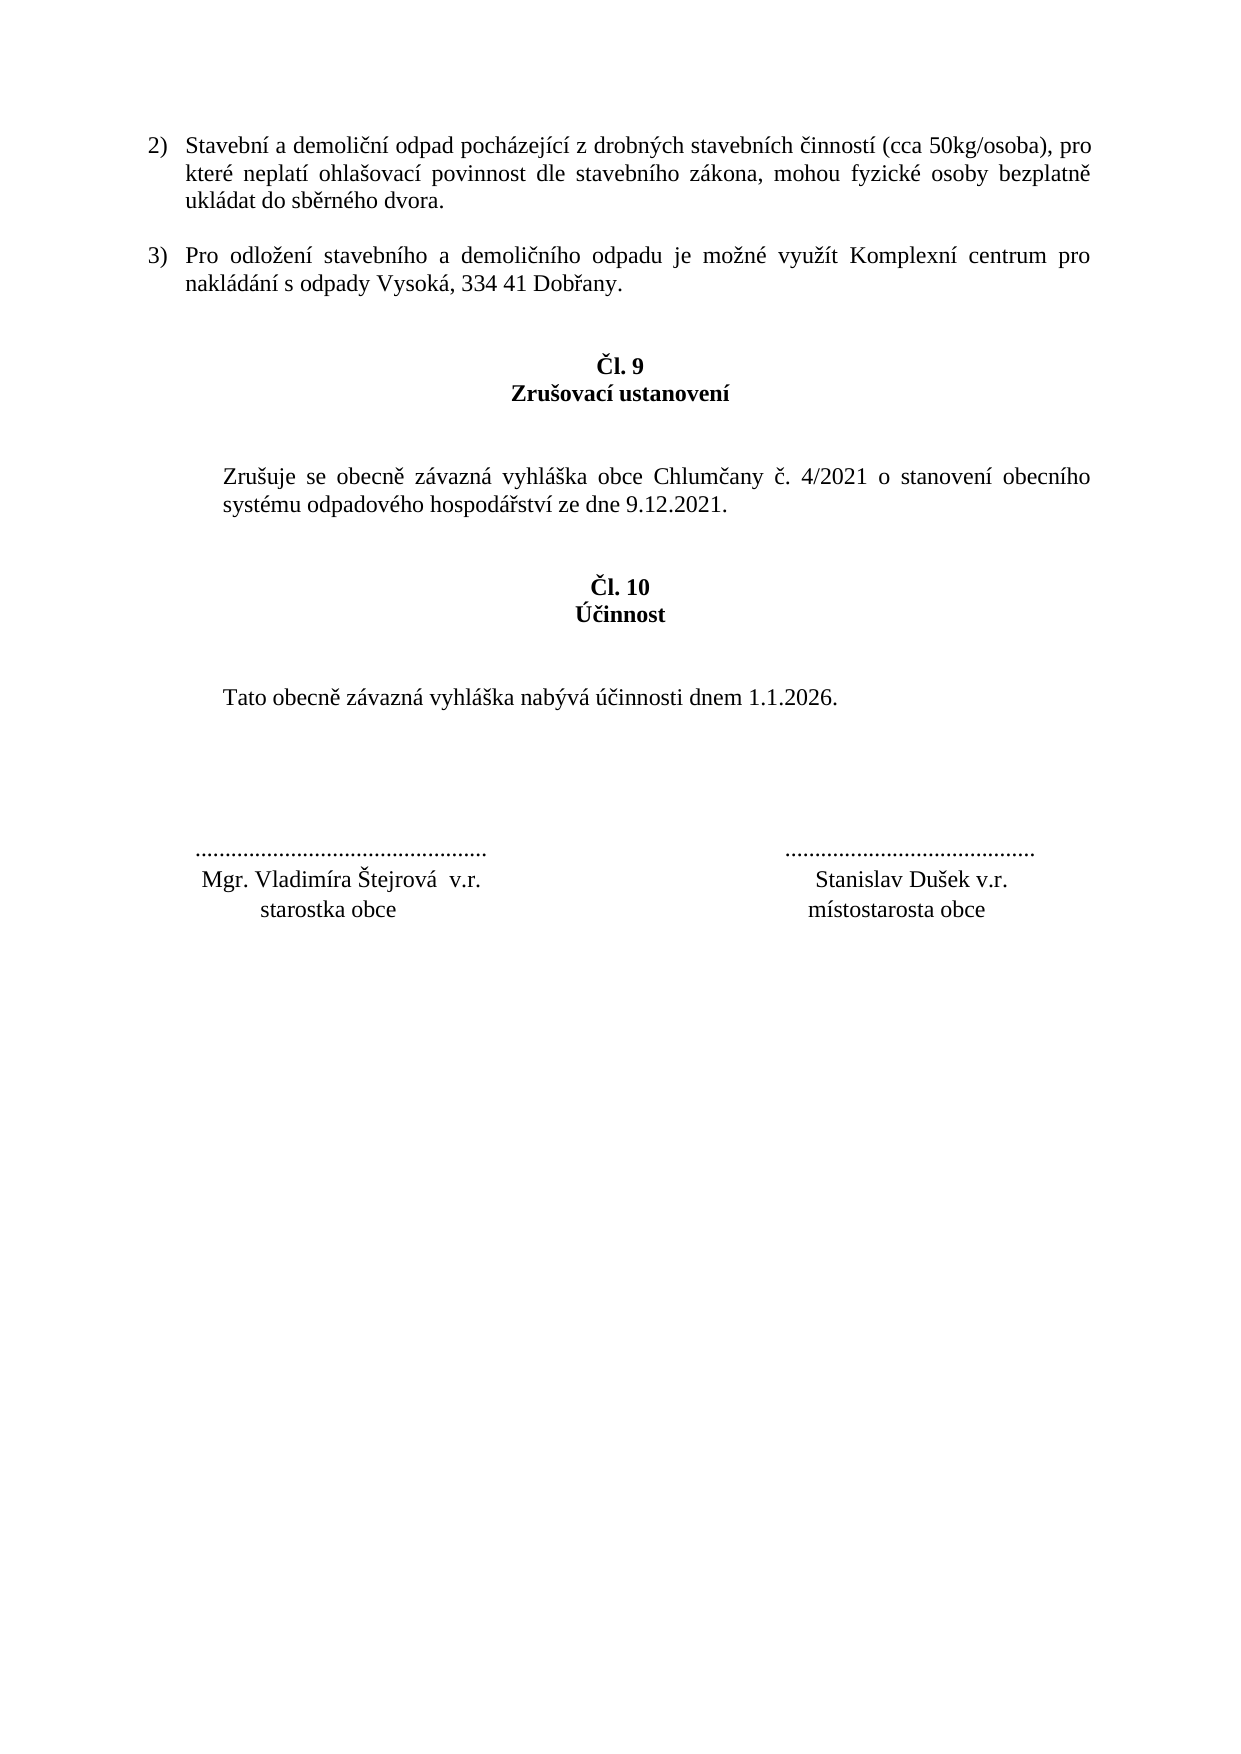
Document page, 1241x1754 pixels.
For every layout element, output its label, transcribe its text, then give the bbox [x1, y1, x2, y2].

text Zrušuje se obecně závazná vyhláška obce Chlumčany č. 4/2021 o stanovení obecního systému odpadového hospodářství ze dne 9.12.2021. [223, 462, 1092, 517]
text Čl. 10 [148, 573, 1092, 600]
text ................................................. .......................................... [148, 834, 1092, 862]
text Účinnost [148, 600, 1092, 628]
text starostka obce místostarosta obce [148, 895, 1092, 923]
text Zrušovací ustanovení [148, 379, 1092, 407]
list Stavební a demoliční odpad pocházející z drobných stavebních činností (cca 50kg/osoba), pro které neplatí ohlašovací povinnost dle stavebního zákona, mohou fyzické osoby bezplatně ukládat do sběrného dvora. [148, 131, 1092, 214]
text Mgr. Vladimíra Štejrová v.r. Stanislav Dušek v.r. [148, 865, 1092, 892]
list Pro odložení stavebního a demoličního odpadu je možné využít Komplexní centrum pro nakládání s odpady Vysoká, 334 41 Dobřany. [148, 241, 1092, 297]
text Tato obecně závazná vyhláška nabývá účinnosti dnem 1.1.2026. [223, 683, 1092, 711]
text Čl. 9 [148, 352, 1092, 379]
